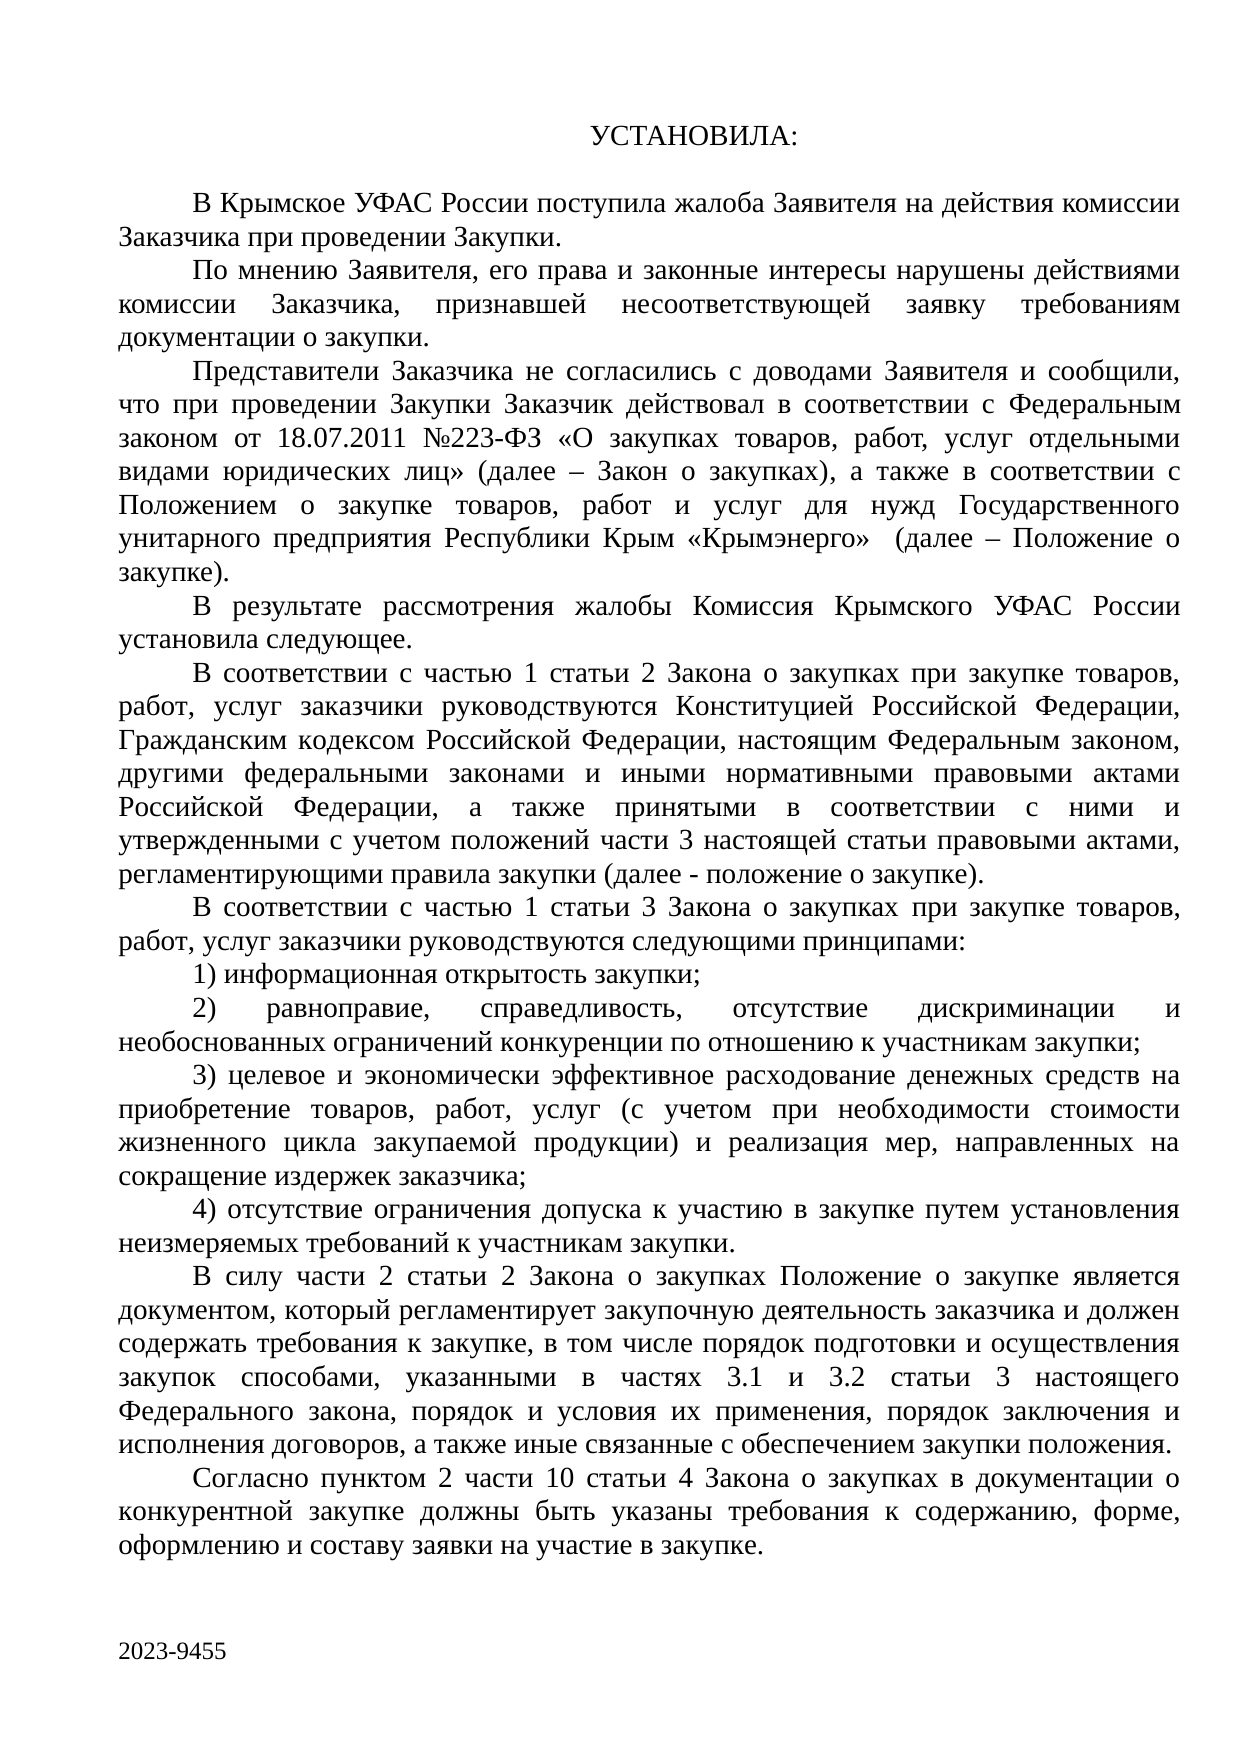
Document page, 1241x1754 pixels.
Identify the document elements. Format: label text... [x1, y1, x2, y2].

text В силу части 2 статьи 2 Закона о закупках Положение о закупке является документом, который регламентирует закупочную деятельность заказчика и должен содержать требования к закупке, в том числе порядок подготовки и осуществления закупок способами, указанными в частях 3.1 и 3.2 статьи 3 настоящего Федерального закона, порядок и условия их применения, порядок заключения и исполнения договоров, а также иные связанные с обеспечением закупки положения. [118, 1258, 1181, 1460]
text В Крымское УФАС России поступила жалоба Заявителя на действия комиссии Заказчика при проведении Закупки. [118, 185, 1181, 252]
text Представители Заказчика не согласились с доводами Заявителя и сообщили, что при проведении Закупки Заказчик действовал в соответствии с Федеральным законом от 18.07.2011 №223-ФЗ «О закупках товаров, работ, услуг отдельными видами юридических лиц» (далее – Закон о закупках), а также в соответствии с Положением о закупке товаров, работ и услуг для нужд Государственного унитарного предприятия Республики Крым «Крымэнерго» (далее – Положение о закупке). [118, 353, 1181, 588]
text В соответствии с частью 1 статьи 3 Закона о закупках при закупке товаров, работ, услуг заказчики руководствуются следующими принципами: [118, 889, 1181, 957]
text По мнению Заявителя, его права и законные интересы нарушены действиями комиссии Заказчика, признавшей несоответствующей заявку требованиям документации о закупки. [118, 252, 1181, 353]
text В соответствии с частью 1 статьи 2 Закона о закупках при закупке товаров, работ, услуг заказчики руководствуются Конституцией Российской Федерации, Гражданским кодексом Российской Федерации, настоящим Федеральным законом, другими федеральными законами и иными нормативными правовыми актами Российской Федерации, а также принятыми в соответствии с ними и утвержденными с учетом положений части 3 настоящей статьи правовыми актами, регламентирующими правила закупки (далее - положение о закупке). [118, 655, 1181, 889]
text Согласно пунктом 2 части 10 статьи 4 Закона о закупках в документации о конкурентной закупке должны быть указаны требования к содержанию, форме, оформлению и составу заявки на участие в закупке. [118, 1460, 1181, 1560]
text 3) целевое и экономически эффективное расходование денежных средств на приобретение товаров, работ, услуг (с учетом при необходимости стоимости жизненного цикла закупаемой продукции) и реализация мер, направленных на сокращение издержек заказчика; [118, 1057, 1181, 1191]
text УСТАНОВИЛА: [118, 118, 1181, 152]
text 4) отсутствие ограничения допуска к участию в закупке путем установления неизмеряемых требований к участникам закупки. [118, 1191, 1181, 1258]
text 2) равноправие, справедливость, отсутствие дискриминации и необоснованных ограничений конкуренции по отношению к участникам закупки; [118, 990, 1181, 1057]
text В результате рассмотрения жалобы Комиссия Крымского УФАС России установила следующее. [118, 588, 1181, 655]
text 1) информационная открытость закупки; [118, 957, 1181, 990]
